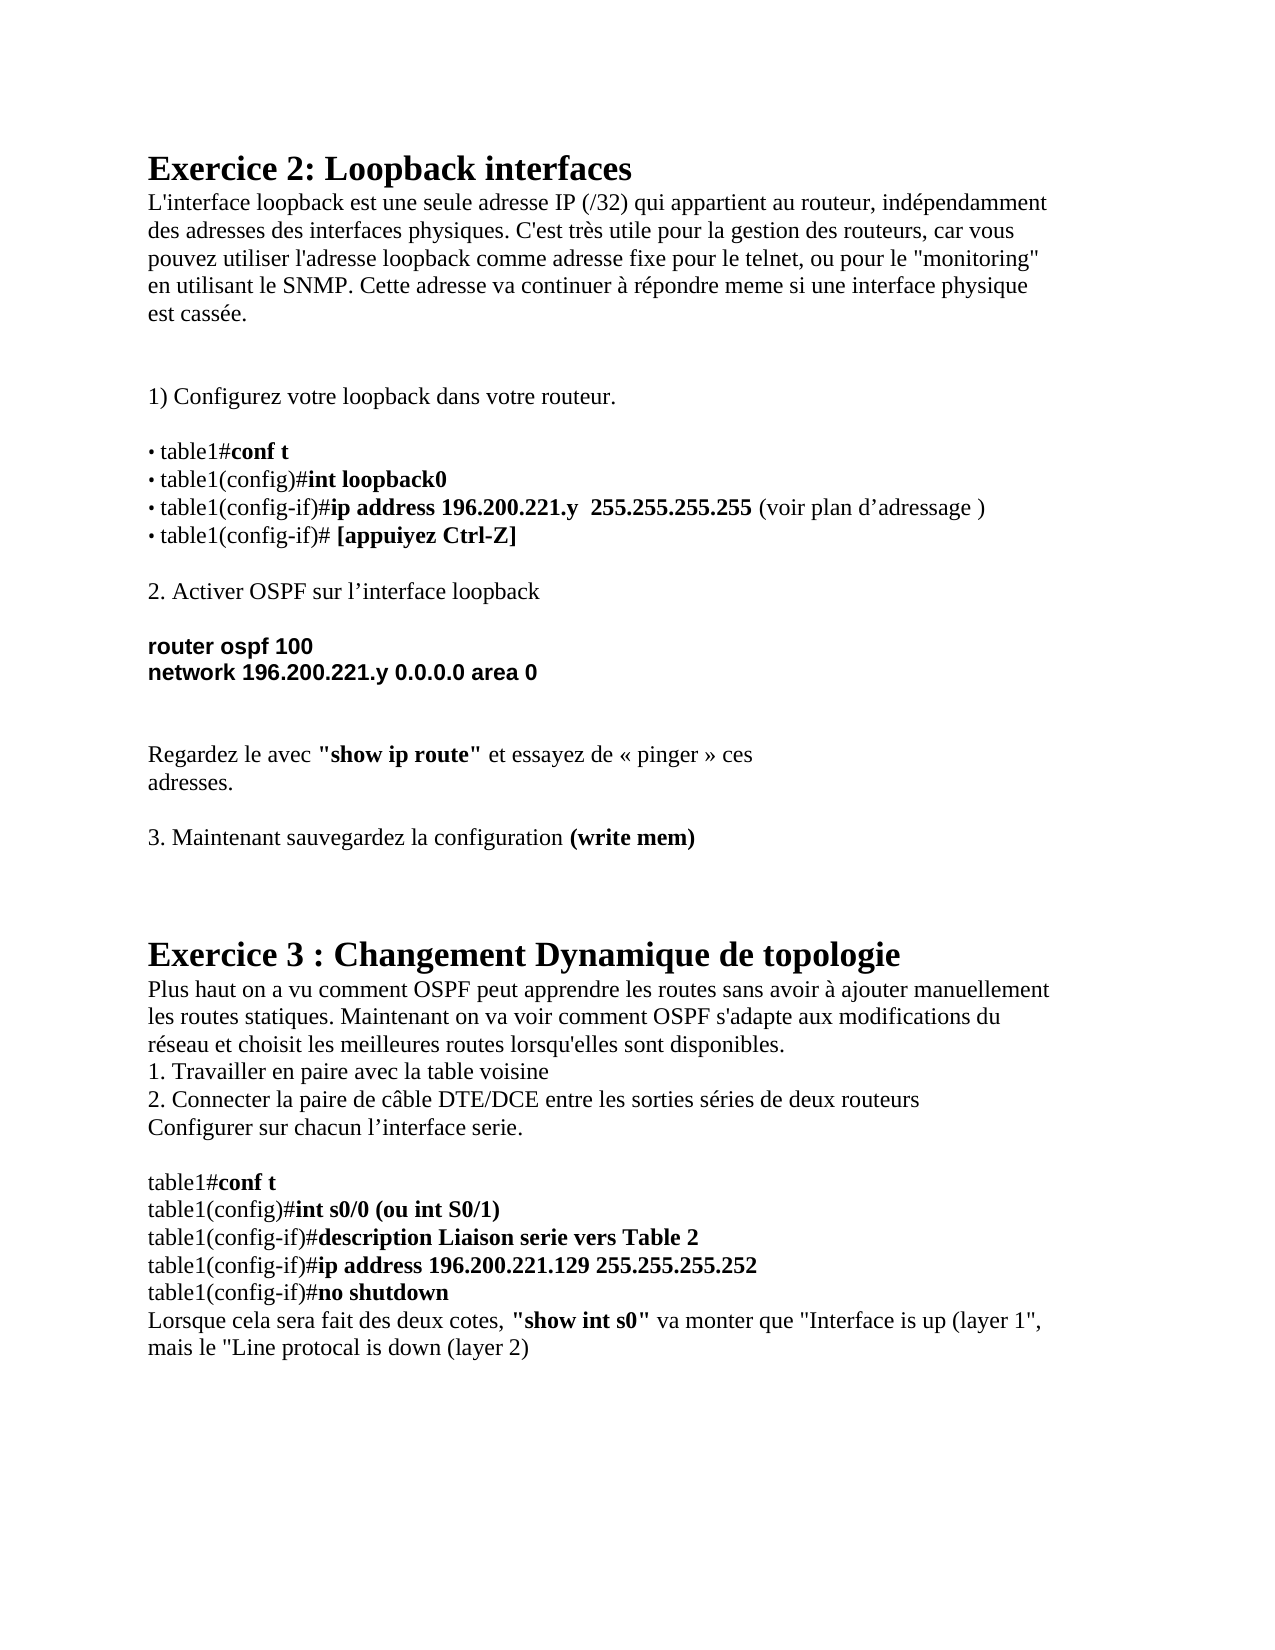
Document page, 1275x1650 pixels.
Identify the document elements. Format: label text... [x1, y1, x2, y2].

text adresses. [148, 768, 1127, 796]
text • table1(config-if)# [appuiyez Ctrl-Z] [148, 522, 1127, 550]
text 3. Maintenant sauvegardez la configuration (write mem) [148, 823, 1127, 851]
text les routes statiques. Maintenant on va voir comment OSPF s'adapte aux modifications du [148, 1002, 1127, 1030]
text 2. Activer OSPF sur l’interface loopback [148, 577, 1127, 605]
text 1. Travailler en paire avec la table voisine [148, 1057, 1127, 1085]
text des adresses des interfaces physiques. C'est très utile pour la gestion des routeurs, car vous [148, 216, 1127, 244]
text table1(config)#int s0/0 (ou int S0/1) [148, 1195, 1127, 1223]
text • table1#conf t [148, 437, 1127, 465]
text mais le "Line protocal is down (layer 2) [148, 1333, 1127, 1361]
text Exercice 2: Loopback interfaces [148, 148, 1127, 188]
text 2. Connecter la paire de câble DTE/DCE entre les sorties séries de deux routeurs [148, 1085, 1127, 1113]
text • table1(config-if)#ip address 196.200.221.y 255.255.255.255 (voir plan d’adressage ) [148, 493, 1127, 522]
text 1) Configurez votre loopback dans votre routeur. [148, 382, 1127, 409]
text est cassée. [148, 299, 1127, 326]
text table1(config-if)#no shutdown [148, 1278, 1127, 1306]
text network 196.200.221.y 0.0.0.0 area 0 [148, 659, 1127, 685]
text Regardez le avec "show ip route" et essayez de « pinger » ces [148, 741, 1127, 768]
text en utilisant le SNMP. Cette adresse va continuer à répondre meme si une interface physique [148, 271, 1127, 299]
text • table1(config)#int loopback0 [148, 465, 1127, 493]
text Configurer sur chacun l’interface serie. [148, 1113, 1127, 1140]
text Plus haut on a vu comment OSPF peut apprendre les routes sans avoir à ajouter manuellement [148, 974, 1127, 1002]
text table1(config-if)#ip address 196.200.221.129 255.255.255.252 [148, 1251, 1127, 1278]
text Exercice 3 : Changement Dynamique de topologie [148, 934, 1127, 974]
text pouvez utiliser l'adresse loopback comme adresse fixe pour le telnet, ou pour le "monitoring" [148, 244, 1127, 271]
text réseau et choisit les meilleures routes lorsqu'elles sont disponibles. [148, 1030, 1127, 1057]
text router ospf 100 [148, 633, 1127, 659]
text L'interface loopback est une seule adresse IP (/32) qui appartient au routeur, indépendamment [148, 188, 1127, 216]
text Lorsque cela sera fait des deux cotes, "show int s0" va monter que "Interface is up (layer 1", [148, 1306, 1127, 1333]
text table1#conf t [148, 1168, 1127, 1195]
text table1(config-if)#description Liaison serie vers Table 2 [148, 1223, 1127, 1251]
